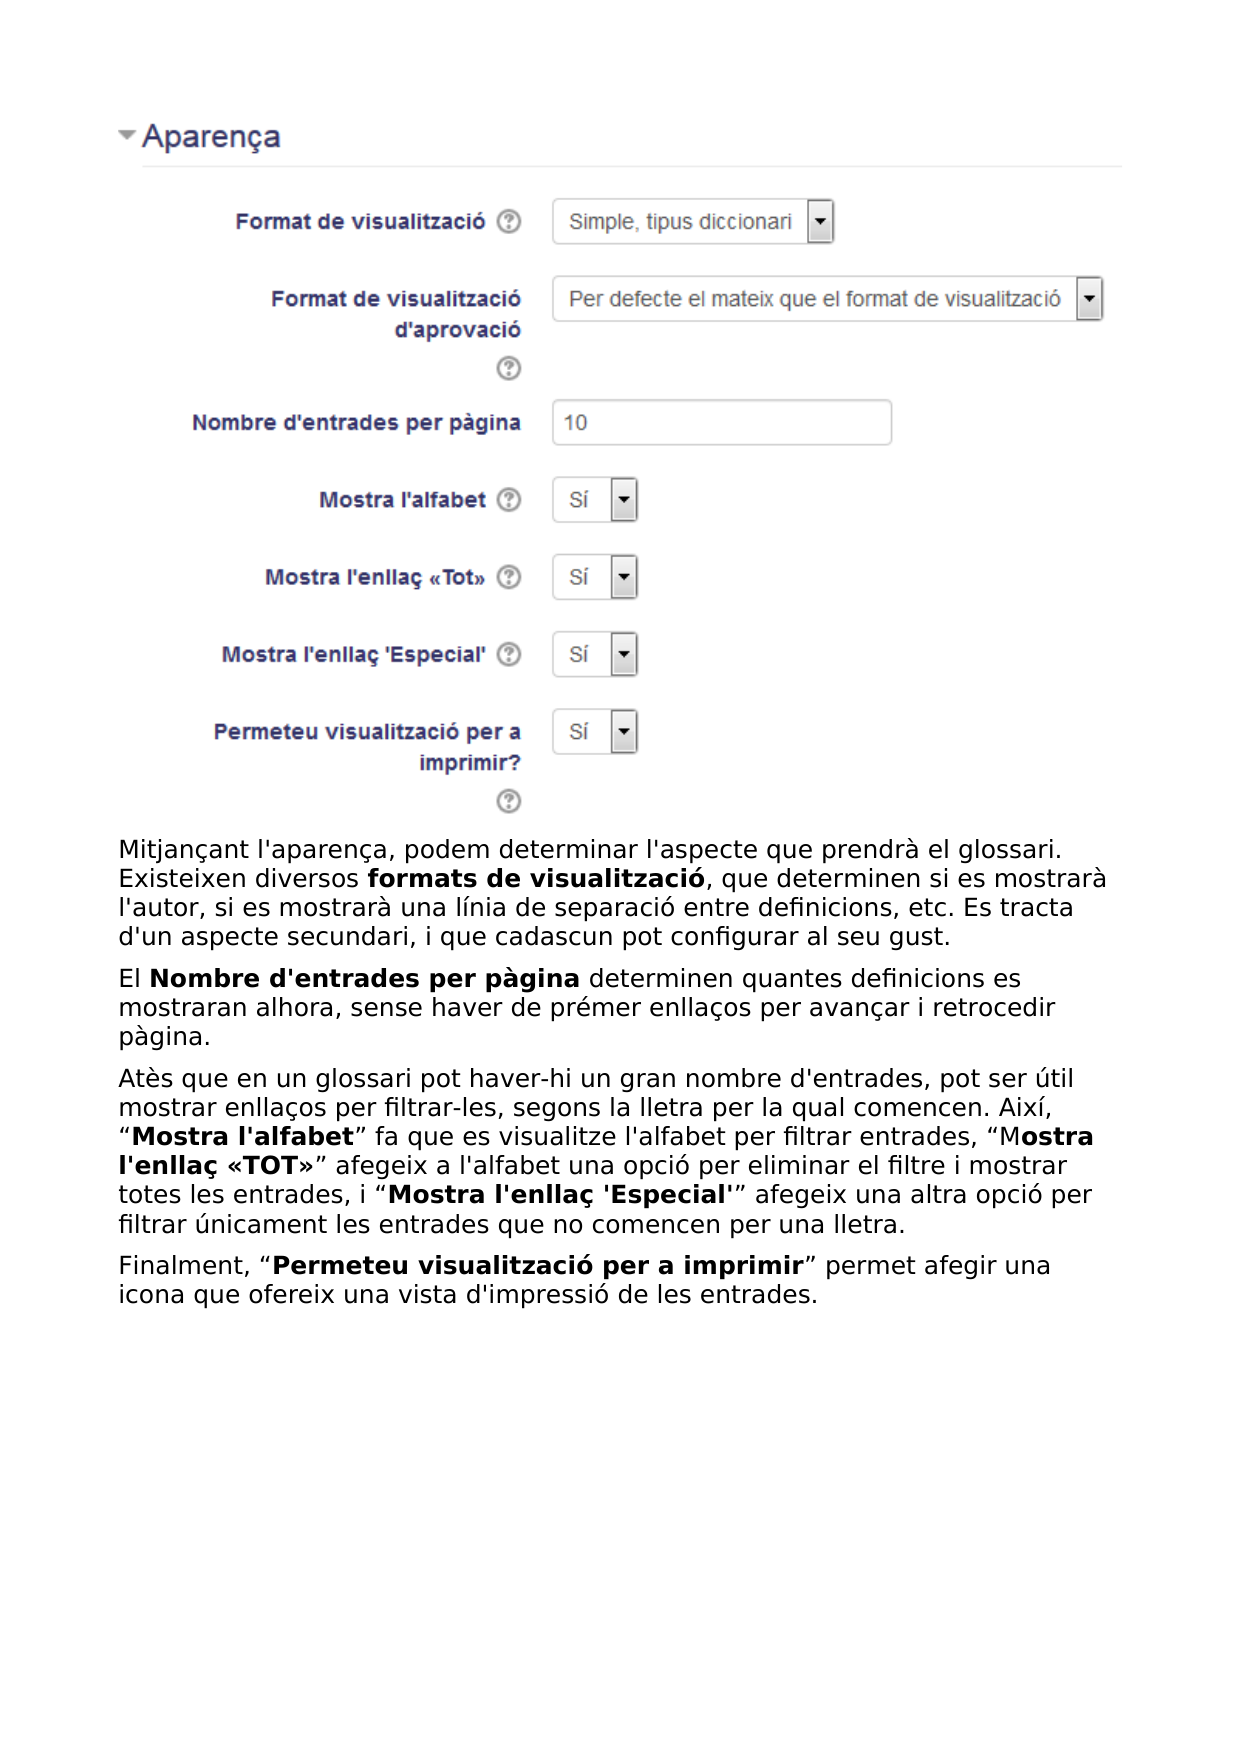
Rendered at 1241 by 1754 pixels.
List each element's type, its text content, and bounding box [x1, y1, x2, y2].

text Mitjançant l'aparença, podem determinar l'aspecte que prendrà el glossari. Existeixen diversos formats de visualització, que determinen si es mostrarà l'autor, si es mostrarà una línia de separació entre definicions, etc. Es tracta d'un aspecte secundari, i que cadascun pot configurar al seu gust. [118, 835, 1122, 952]
picture [118, 118, 1123, 823]
text Finalment, “Permeteu visualització per a imprimir” permet afegir una icona que ofereix una vista d'impressió de les entrades. [118, 1252, 1122, 1310]
text Atès que en un glossari pot haver-hi un gran nombre d'entrades, pot ser útil mostrar enllaços per filtrar-les, segons la lletra per la qual comencen. Així, “Mostra l'alfabet” fa que es visualitze l'alfabet per filtrar entrades, “Mostra l'enllaç «TOT»” afegeix a l'alfabet una opció per eliminar el filtre i mostrar totes les entrades, i “Mostra l'enllaç 'Especial'” afegeix una altra opció per filtrar únicament les entrades que no comencen per una lletra. [118, 1064, 1122, 1239]
text El Nombre d'entrades per pàgina determinen quantes definicions es mostraran alhora, sense haver de prémer enllaços per avançar i retrocedir pàgina. [118, 964, 1122, 1052]
